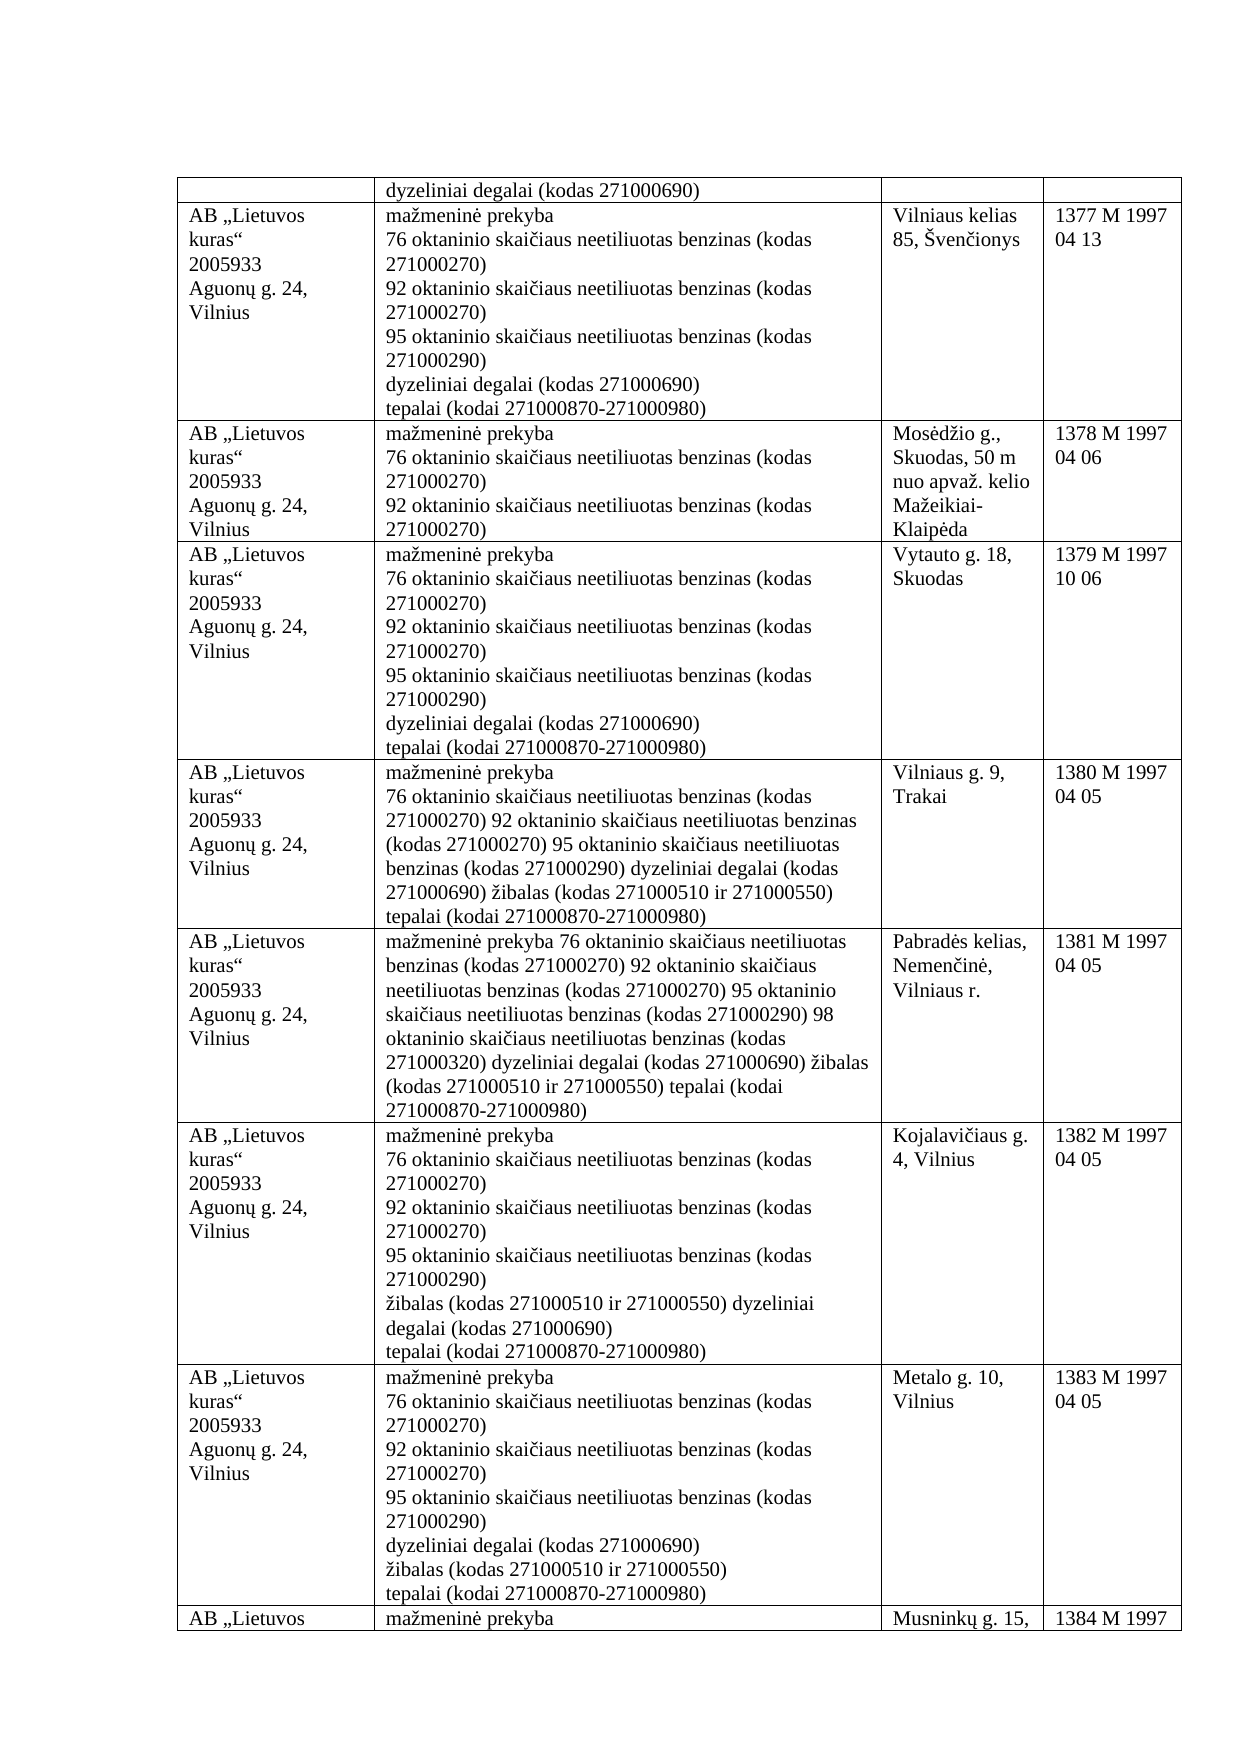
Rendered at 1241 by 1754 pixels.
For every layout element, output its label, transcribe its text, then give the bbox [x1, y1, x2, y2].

table_cell 1379 M 1997 10 06 [1044, 542, 1181, 759]
table_cell 1382 M 1997 04 05 [1044, 1123, 1181, 1363]
table_cell Mosėdžio g., Skuodas, 50 m nuo apvaž. kelio Mažeikiai-Klaipėda [882, 421, 1043, 541]
table_cell mažmeninė prekyba 76 oktaninio skaičiaus neetiliuotas benzinas (kodas 271000270) 92 oktaninio skaičiaus neetiliuotas benzinas (kodas 271000270) 95 oktaninio skaičiaus neetiliuotas benzinas (kodas 271000290) dyzeliniai degalai (kodas 271000690) žibalas (kodas 271000510 ir 271000550) tepalai (kodai 271000870-271000980) [375, 1365, 881, 1605]
table_cell AB „Lietuvos kuras“ 2005933 Aguonų g. 24, Vilnius [178, 542, 374, 759]
table_cell 1377 M 1997 04 13 [1044, 203, 1181, 420]
table_cell Pabradės kelias, Nemenčinė, Vilniaus r. [882, 929, 1043, 1122]
table_cell Vilniaus g. 9, Trakai [882, 760, 1043, 928]
table_cell mažmeninė prekyba [375, 1606, 881, 1630]
table_cell dyzeliniai degalai (kodas 271000690) [375, 178, 881, 202]
table_cell [1044, 178, 1181, 202]
table_cell 1384 M 1997 [1044, 1606, 1181, 1630]
table_cell AB „Lietuvos [178, 1606, 374, 1630]
table_cell mažmeninė prekyba 76 oktaninio skaičiaus neetiliuotas benzinas (kodas 271000270) 92 oktaninio skaičiaus neetiliuotas benzinas (kodas 271000270) 95 oktaninio skaičiaus neetiliuotas benzinas (kodas 271000290) žibalas (kodas 271000510 ir 271000550) dyzeliniai degalai (kodas 271000690) tepalai (kodai 271000870-271000980) [375, 1123, 881, 1363]
table_cell Musninkų g. 15, [882, 1606, 1043, 1630]
table_cell [178, 178, 374, 202]
table_cell mažmeninė prekyba 76 oktaninio skaičiaus neetiliuotas benzinas (kodas 271000270) 92 oktaninio skaičiaus neetiliuotas benzinas (kodas 271000270) [375, 421, 881, 541]
table_cell 1381 M 1997 04 05 [1044, 929, 1181, 1122]
table_cell AB „Lietuvos kuras“ 2005933 Aguonų g. 24, Vilnius [178, 760, 374, 928]
table_cell [882, 178, 1043, 202]
table_cell Metalo g. 10, Vilnius [882, 1365, 1043, 1605]
table_cell mažmeninė prekyba 76 oktaninio skaičiaus neetiliuotas benzinas (kodas 271000270) 92 oktaninio skaičiaus neetiliuotas benzinas (kodas 271000270) 95 oktaninio skaičiaus neetiliuotas benzinas (kodas 271000290) dyzeliniai degalai (kodas 271000690) žibalas (kodas 271000510 ir 271000550) tepalai (kodai 271000870-271000980) [375, 760, 881, 928]
table_cell mažmeninė prekyba 76 oktaninio skaičiaus neetiliuotas benzinas (kodas 271000270) 92 oktaninio skaičiaus neetiliuotas benzinas (kodas 271000270) 95 oktaninio skaičiaus neetiliuotas benzinas (kodas 271000290) 98 oktaninio skaičiaus neetiliuotas benzinas (kodas 271000320) dyzeliniai degalai (kodas 271000690) žibalas (kodas 271000510 ir 271000550) tepalai (kodai 271000870-271000980) [375, 929, 881, 1122]
table_cell 1378 M 1997 04 06 [1044, 421, 1181, 541]
table_cell AB „Lietuvos kuras“ 2005933 Aguonų g. 24, Vilnius [178, 1123, 374, 1363]
table_cell AB „Lietuvos kuras“ 2005933 Aguonų g. 24, Vilnius [178, 421, 374, 541]
table_cell AB „Lietuvos kuras“ 2005933 Aguonų g. 24, Vilnius [178, 929, 374, 1122]
table_cell mažmeninė prekyba 76 oktaninio skaičiaus neetiliuotas benzinas (kodas 271000270) 92 oktaninio skaičiaus neetiliuotas benzinas (kodas 271000270) 95 oktaninio skaičiaus neetiliuotas benzinas (kodas 271000290) dyzeliniai degalai (kodas 271000690) tepalai (kodai 271000870-271000980) [375, 542, 881, 759]
table_cell Vytauto g. 18, Skuodas [882, 542, 1043, 759]
table_cell 1380 M 1997 04 05 [1044, 760, 1181, 928]
table_cell Kojalavičiaus g. 4, Vilnius [882, 1123, 1043, 1363]
table_cell 1383 M 1997 04 05 [1044, 1365, 1181, 1605]
table_cell AB „Lietuvos kuras“ 2005933 Aguonų g. 24, Vilnius [178, 1365, 374, 1605]
table_cell mažmeninė prekyba 76 oktaninio skaičiaus neetiliuotas benzinas (kodas 271000270) 92 oktaninio skaičiaus neetiliuotas benzinas (kodas 271000270) 95 oktaninio skaičiaus neetiliuotas benzinas (kodas 271000290) dyzeliniai degalai (kodas 271000690) tepalai (kodai 271000870-271000980) [375, 203, 881, 420]
table_cell Vilniaus kelias 85, Švenčionys [882, 203, 1043, 420]
table_cell AB „Lietuvos kuras“ 2005933 Aguonų g. 24, Vilnius [178, 203, 374, 420]
